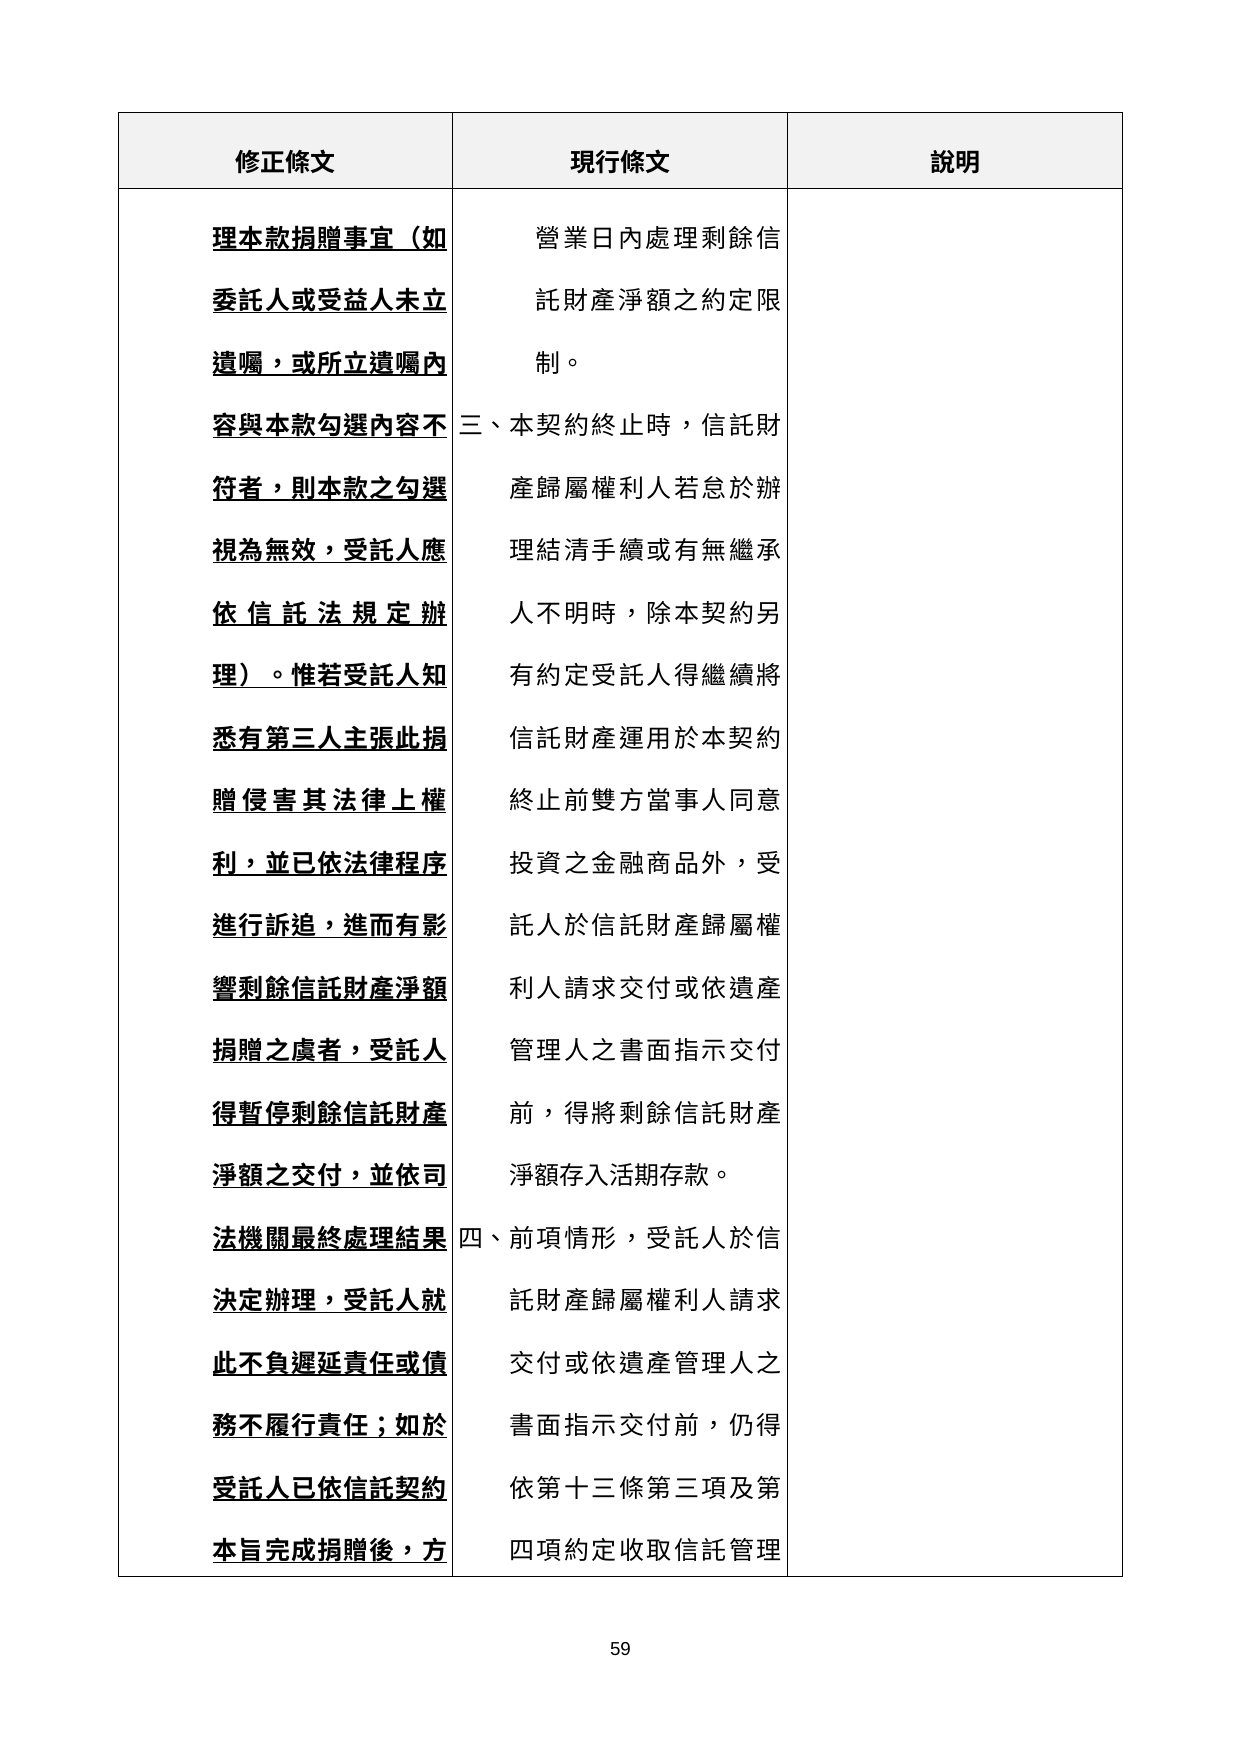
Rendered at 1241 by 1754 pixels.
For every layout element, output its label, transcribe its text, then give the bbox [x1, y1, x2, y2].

table_header 說明 [788, 113, 1122, 188]
table_cell 理本款捐贈事宜（如委託人或受益人未立遺囑，或所立遺囑內容與本款勾選內容不符者，則本款之勾選視為無效，受託人應依信託法規定辦理）。惟若受託人知悉有第三人主張此捐贈侵害其法律上權利，並已依法律程序進行訴追，進而有影響剩餘信託財產淨額捐贈之虞者，受託人得暫停剩餘信託財產淨額之交付，並依司法機關最終處理結果決定辦理，受託人就此不負遲延責任或債務不履行責任；如於受託人已依信託契約本旨完成捐贈後，方 [119, 189, 452, 1576]
table_header 修正條文 [119, 113, 452, 188]
table_header 現行條文 [453, 113, 787, 188]
table_cell 營業日內處理剩餘信託財產淨額之約定限制。 三、 本契約終止時，信託財產歸屬權利人若怠於辦理結清手續或有無繼承人不明時，除本契約另有約定受託人得繼續將信託財產運用於本契約終止前雙方當事人同意投資之金融商品外，受託人於信託財產歸屬權利人請求交付或依遺產管理人之書面指示交付前，得將剩餘信託財產淨額存入活期存款。 四、 前項情形，受託人於信託財產歸屬權利人請求交付或依遺產管理人之書面指示交付前，仍得依第十三條第三項及第四項約定收取信託管理 [453, 189, 787, 1576]
table_cell [788, 189, 1122, 1576]
